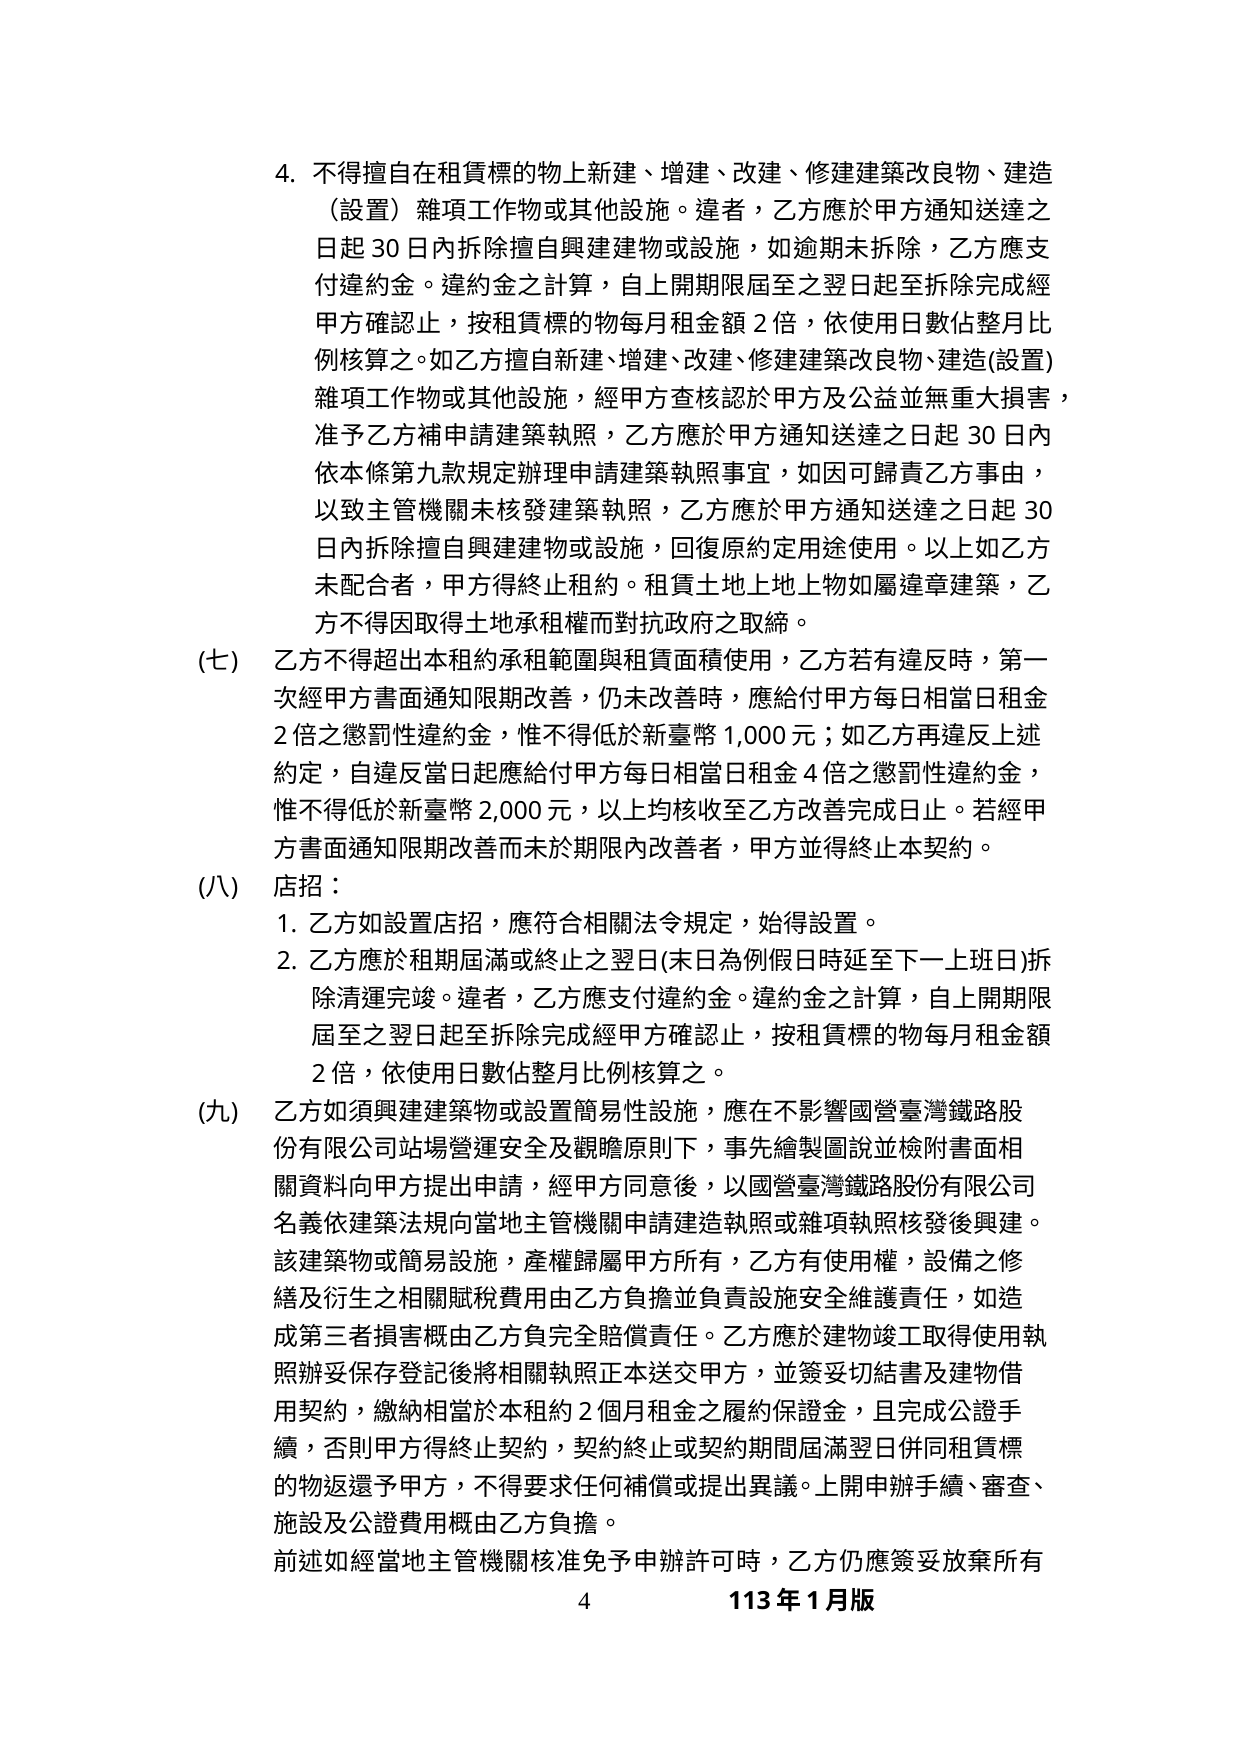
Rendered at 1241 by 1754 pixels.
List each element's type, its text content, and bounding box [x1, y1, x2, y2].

list 店招： [198, 865, 1047, 903]
list 乙方應於租期屆滿或終止之翌日(末日為例假日時延至下一上班日)拆除清運完竣。違者，乙方應支付違約金。違約金之計算，自上開期限屆至之翌日起至拆除完成經甲方確認止，按租賃標的物每月租金額2倍，依使用日數佔整月比例核算之。 [276, 940, 1053, 1090]
list 乙方如設置店招，應符合相關法令規定，始得設置。 [276, 903, 1053, 940]
list 乙方不得超出本租約承租範圍與租賃面積使用，乙方若有違反時，第一次經甲方書面通知限期改善，仍未改善時，應給付甲方每日相當日租金2倍之懲罰性違約金，惟不得低於新臺幣1,000元；如乙方再違反上述約定，自違反當日起應給付甲方每日相當日租金4倍之懲罰性違約金，惟不得低於新臺幣2,000元，以上均核收至乙方改善完成日止。若經甲方書面通知限期改善而未於期限內改善者，甲方並得終止本契約。 [198, 640, 1053, 865]
list 乙方如須興建建築物或設置簡易性設施，應在不影響國營臺灣鐵路股份有限公司站場營運安全及觀瞻原則下，事先繪製圖說並檢附書面相關資料向甲方提出申請，經甲方同意後，以國營臺灣鐵路股份有限公司名義依建築法規向當地主管機關申請建造執照或雜項執照核發後興建。該建築物或簡易設施，產權歸屬甲方所有，乙方有使用權，設備之修繕及衍生之相關賦稅費用由乙方負擔並負責設施安全維護責任，如造成第三者損害概由乙方負完全賠償責任。乙方應於建物竣工取得使用執照辦妥保存登記後將相關執照正本送交甲方，並簽妥切結書及建物借用契約，繳納相當於本租約2個月租金之履約保證金，且完成公證手續，否則甲方得終止契約，契約終止或契約期間屆滿翌日併同租賃標的物返還予甲方，不得要求任何補償或提出異議。上開申辦手續、審查、施設及公證費用概由乙方負擔。 [198, 1090, 1047, 1540]
text 前述如經當地主管機關核准免予申辦許可時，乙方仍應簽妥放棄所有 [273, 1540, 1047, 1578]
list 不得擅自在租賃標的物上新建、增建、改建、修建建築改良物、建造（設置）雜項工作物或其他設施。違者，乙方應於甲方通知送達之日起30日內拆除擅自興建建物或設施，如逾期未拆除，乙方應支付違約金。違約金之計算，自上開期限屆至之翌日起至拆除完成經甲方確認止，按租賃標的物每月租金額2倍，依使用日數佔整月比例核算之。如乙方擅自新建、增建、改建、修建建築改良物、建造(設置)雜項工作物或其他設施，經甲方查核認於甲方及公益並無重大損害，准予乙方補申請建築執照，乙方應於甲方通知送達之日起30日內依本條第九款規定辦理申請建築執照事宜，如因可歸責乙方事由，以致主管機關未核發建築執照，乙方應於甲方通知送達之日起30日內拆除擅自興建建物或設施，回復原約定用途使用。以上如乙方未配合者，甲方得終止租約。租賃土地上地上物如屬違章建築，乙方不得因取得土地承租權而對抗政府之取締。 [275, 153, 1053, 640]
